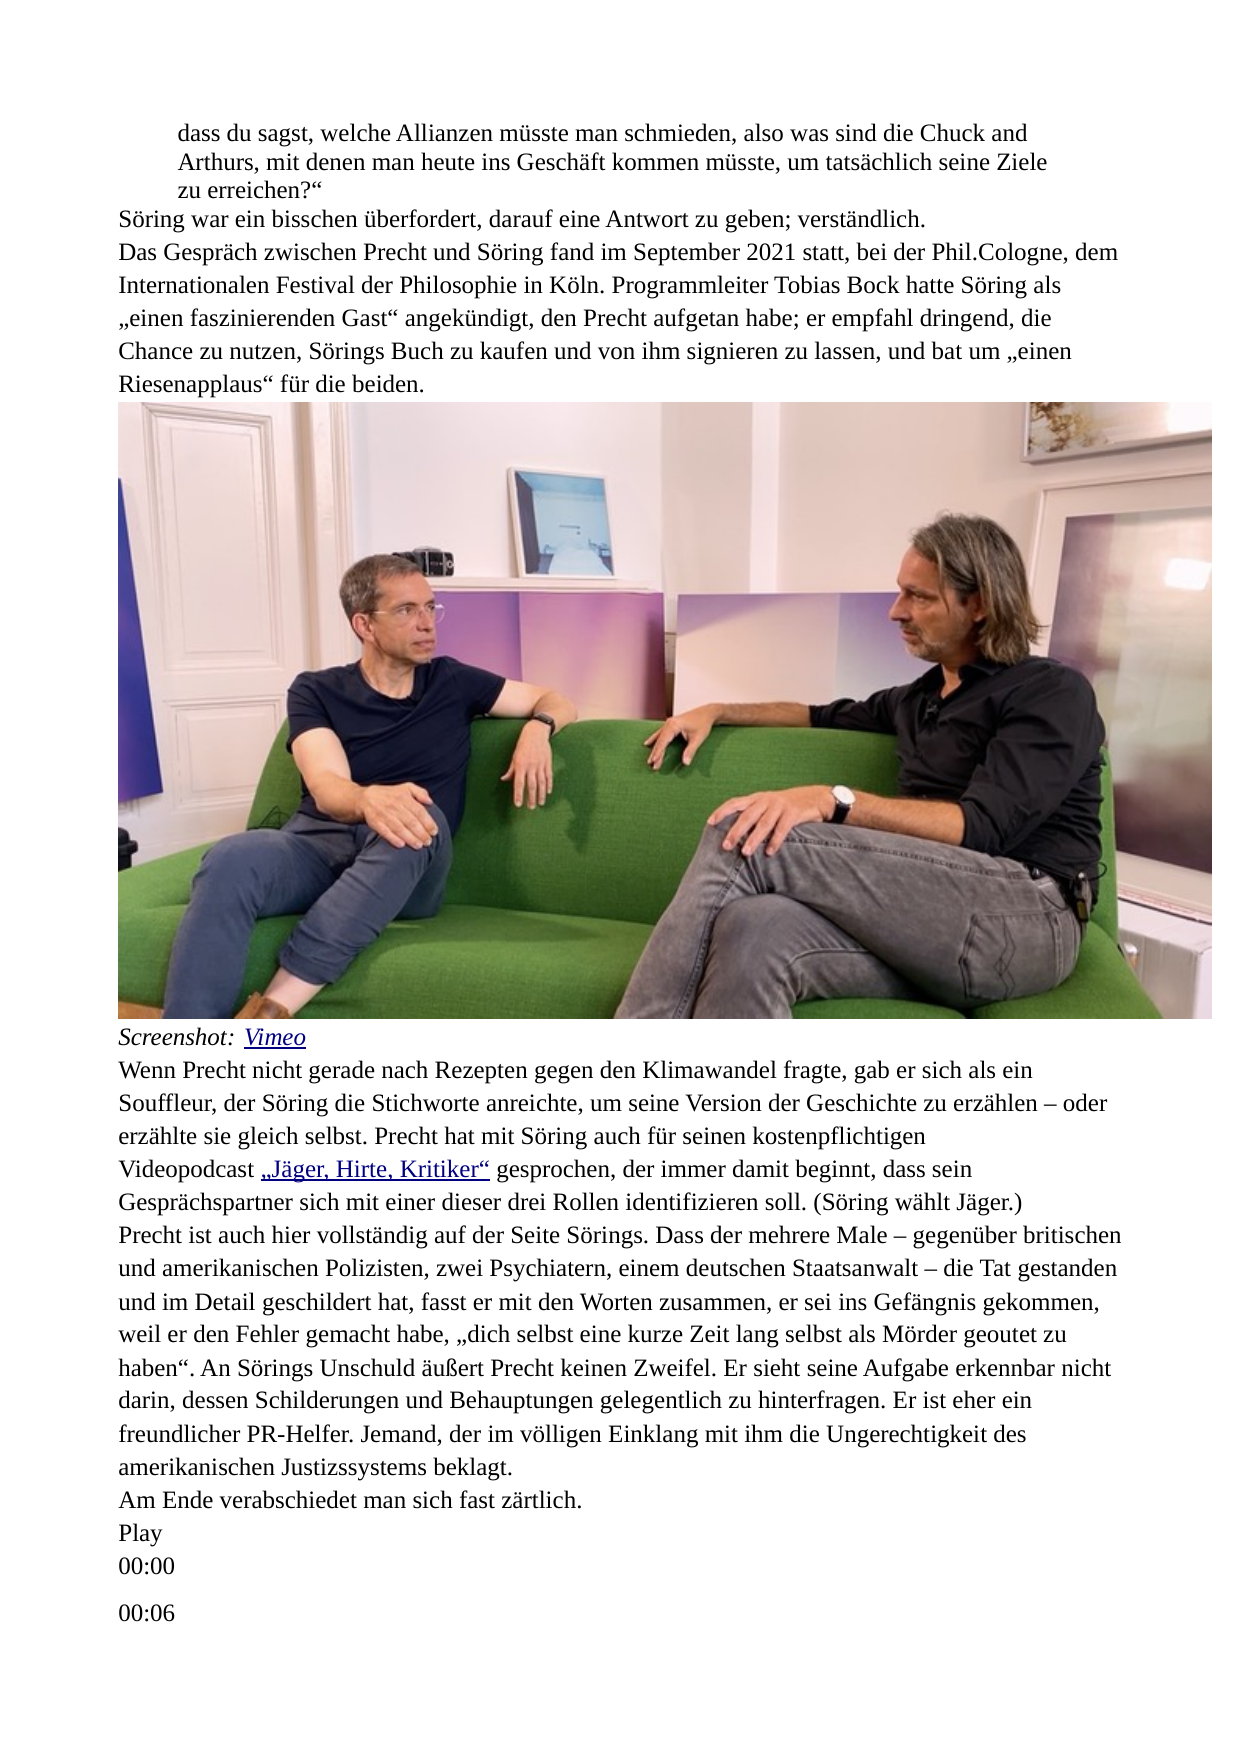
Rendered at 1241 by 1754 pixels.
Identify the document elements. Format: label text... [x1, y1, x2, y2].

text Am Ende verabschiedet man sich fast zärtlich. [118, 1485, 1122, 1513]
text 00:06 [118, 1598, 1122, 1627]
text Das Gespräch zwischen Precht und Söring fand im September 2021 statt, bei der Phil.Cologne, dem Internationalen Festival der Philosophie in Köln. Programmleiter Tobias Bock hatte Söring als „einen faszinierenden Gast“ angekündigt, den Precht aufgetan habe; er empfahl dringend, die Chance zu nutzen, Sörings Buch zu kaufen und von ihm signieren zu lassen, und bat um „einen Riesenapplaus“ für die beiden. [118, 237, 1122, 398]
text Precht ist auch hier vollständig auf der Seite Sörings. Dass der mehrere Male – gegenüber britischen und amerikanischen Polizisten, zwei Psychiatern, einem deutschen Staatsanwalt – die Tat gestanden und im Detail geschildert hat, fasst er mit den Worten zusammen, er sei ins Gefängnis gekommen, weil er den Fehler gemacht habe, „dich selbst eine kurze Zeit lang selbst als Mörder geoutet zu haben“. An Sörings Unschuld äußert Precht keinen Zweifel. Er sieht seine Aufgabe erkennbar nicht darin, dessen Schilderungen und Behauptungen gelegentlich zu hinterfragen. Er ist eher ein freundlicher PR-Helfer. Jemand, der im völligen Einklang mit ihm die Ungerechtigkeit des amerikanischen Justizssystems beklagt. [118, 1221, 1122, 1480]
text dass du sagst, welche Allianzen müsste man schmieden, also was sind die Chuck and Arthurs, mit denen man heute ins Geschäft kommen müsste, um tatsächlich seine Ziele zu erreichen?“ [177, 118, 1063, 204]
picture [118, 402, 1212, 1019]
text Wenn Precht nicht gerade nach Rezepten gegen den Klimawandel fragte, gab er sich als ein Souffleur, der Söring die Stichworte anreichte, um seine Version der Geschichte zu erzählen – oder erzählte sie gleich selbst. Precht hat mit Söring auch für seinen kostenpflichtigen Videopodcast „Jäger, Hirte, Kritiker“ gesprochen, der immer damit beginnt, dass sein Gesprächspartner sich mit einer dieser drei Rollen identifizieren soll. (Söring wählt Jäger.) [118, 1055, 1122, 1216]
text 00:00 [118, 1551, 1122, 1579]
text Screenshot: Vimeo [118, 1019, 1122, 1051]
text Söring war ein bisschen überfordert, darauf eine Antwort zu geben; verständlich. [118, 204, 1122, 233]
text Play [118, 1518, 1122, 1546]
